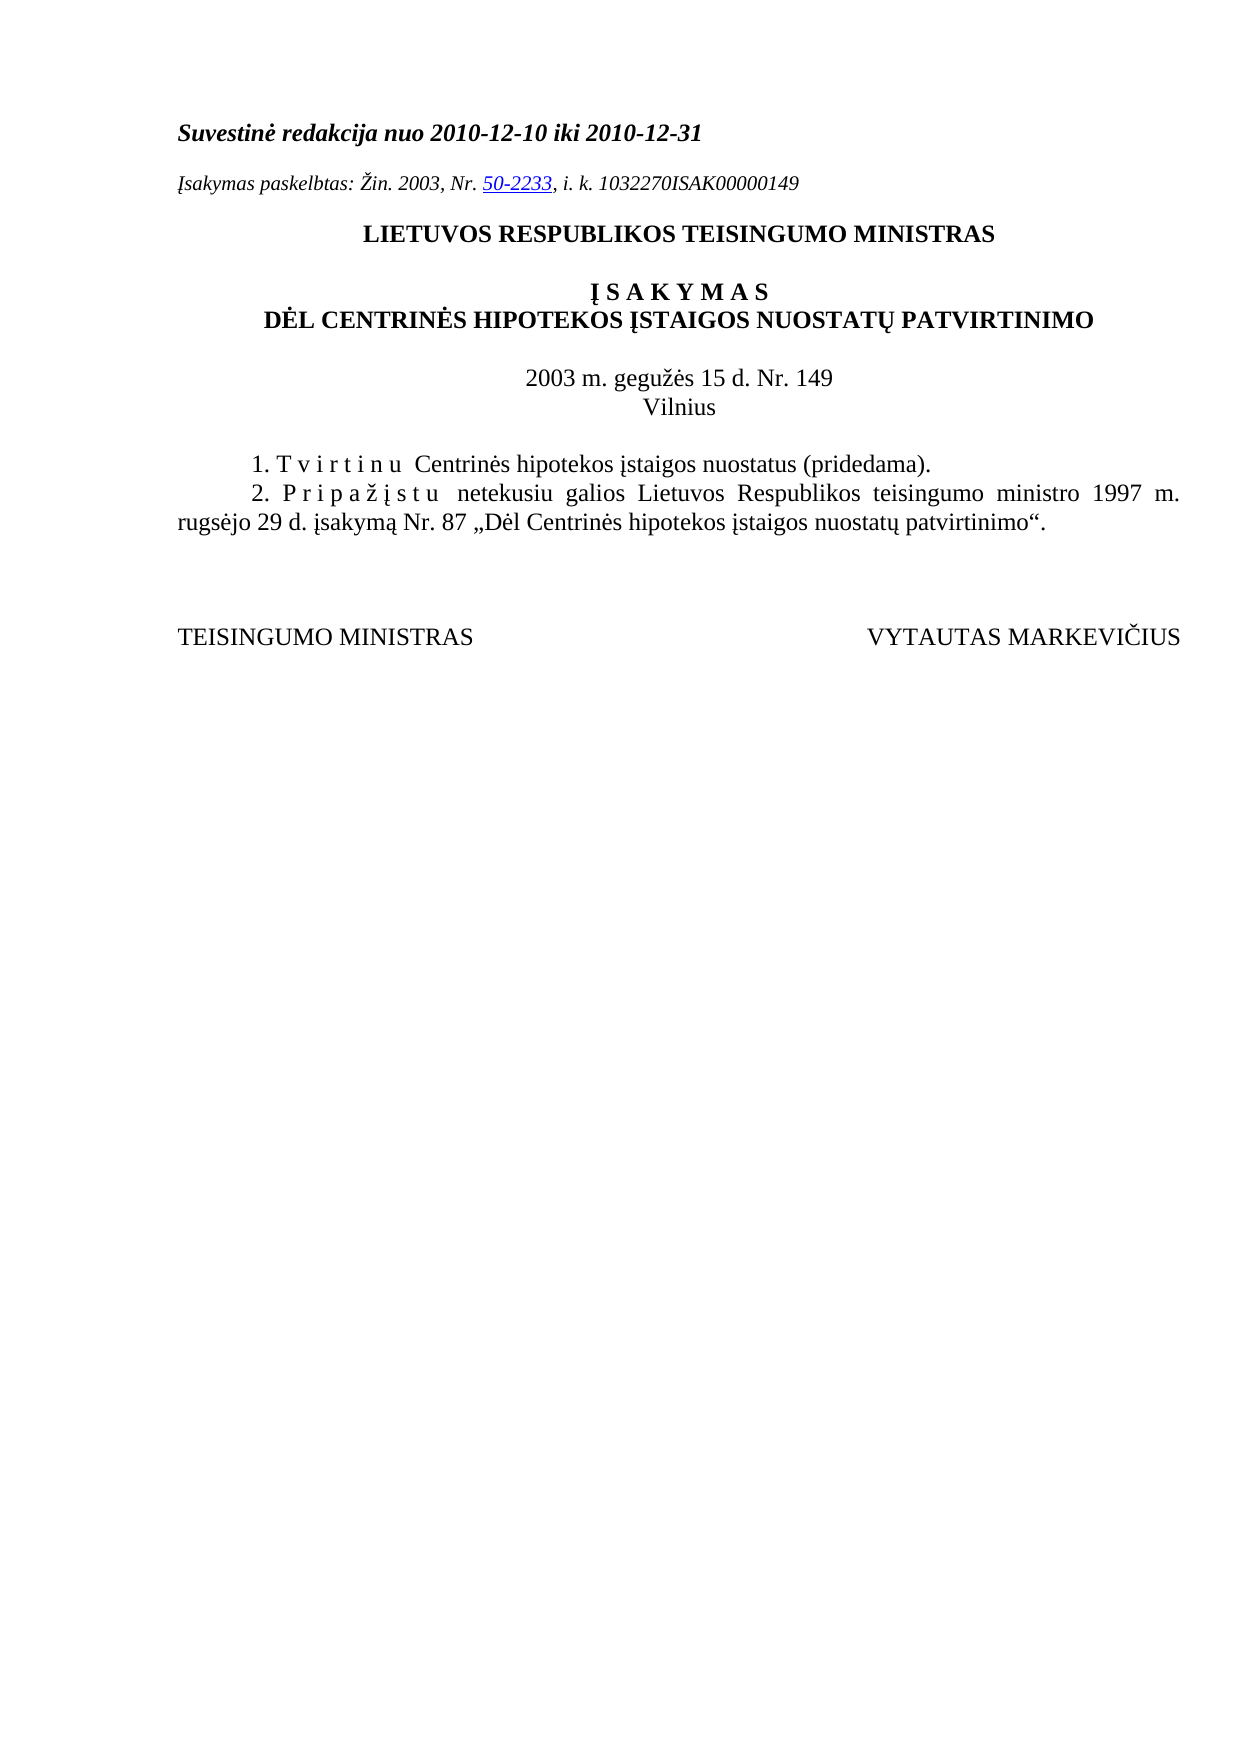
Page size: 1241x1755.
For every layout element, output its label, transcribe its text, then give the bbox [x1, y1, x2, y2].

text 1. Tvirtinu Centrinės hipotekos įstaigos nuostatus (pridedama). [177, 449, 1181, 478]
text 2003 m. gegužės 15 d. Nr. 149 [177, 363, 1181, 392]
text Suvestinė redakcija nuo 2010-12-10 iki 2010-12-31 [177, 118, 1181, 147]
text Vilnius [177, 392, 1181, 420]
text TEISINGUMO MINISTRAS VYTAUTAS MARKEVIČIUS [177, 622, 1181, 650]
text DĖL CENTRINĖS HIPOTEKOS ĮSTAIGOS NUOSTATŲ PATVIRTINIMO [177, 305, 1181, 334]
text Įsakymas paskelbtas: Žin. 2003, Nr. 50-2233, i. k. 1032270ISAK00000149 [177, 171, 1181, 195]
text Į S A K Y M A S [177, 277, 1181, 305]
text LIETUVOS RESPUBLIKOS TEISINGUMO MINISTRAS [177, 219, 1181, 248]
text 2. Pripažįstu netekusiu galios Lietuvos Respublikos teisingumo ministro 1997 m. rugsėjo 29 d. įsakymą Nr. 87 „Dėl Centrinės hipotekos įstaigos nuostatų patvirtinimo“. [177, 478, 1181, 535]
